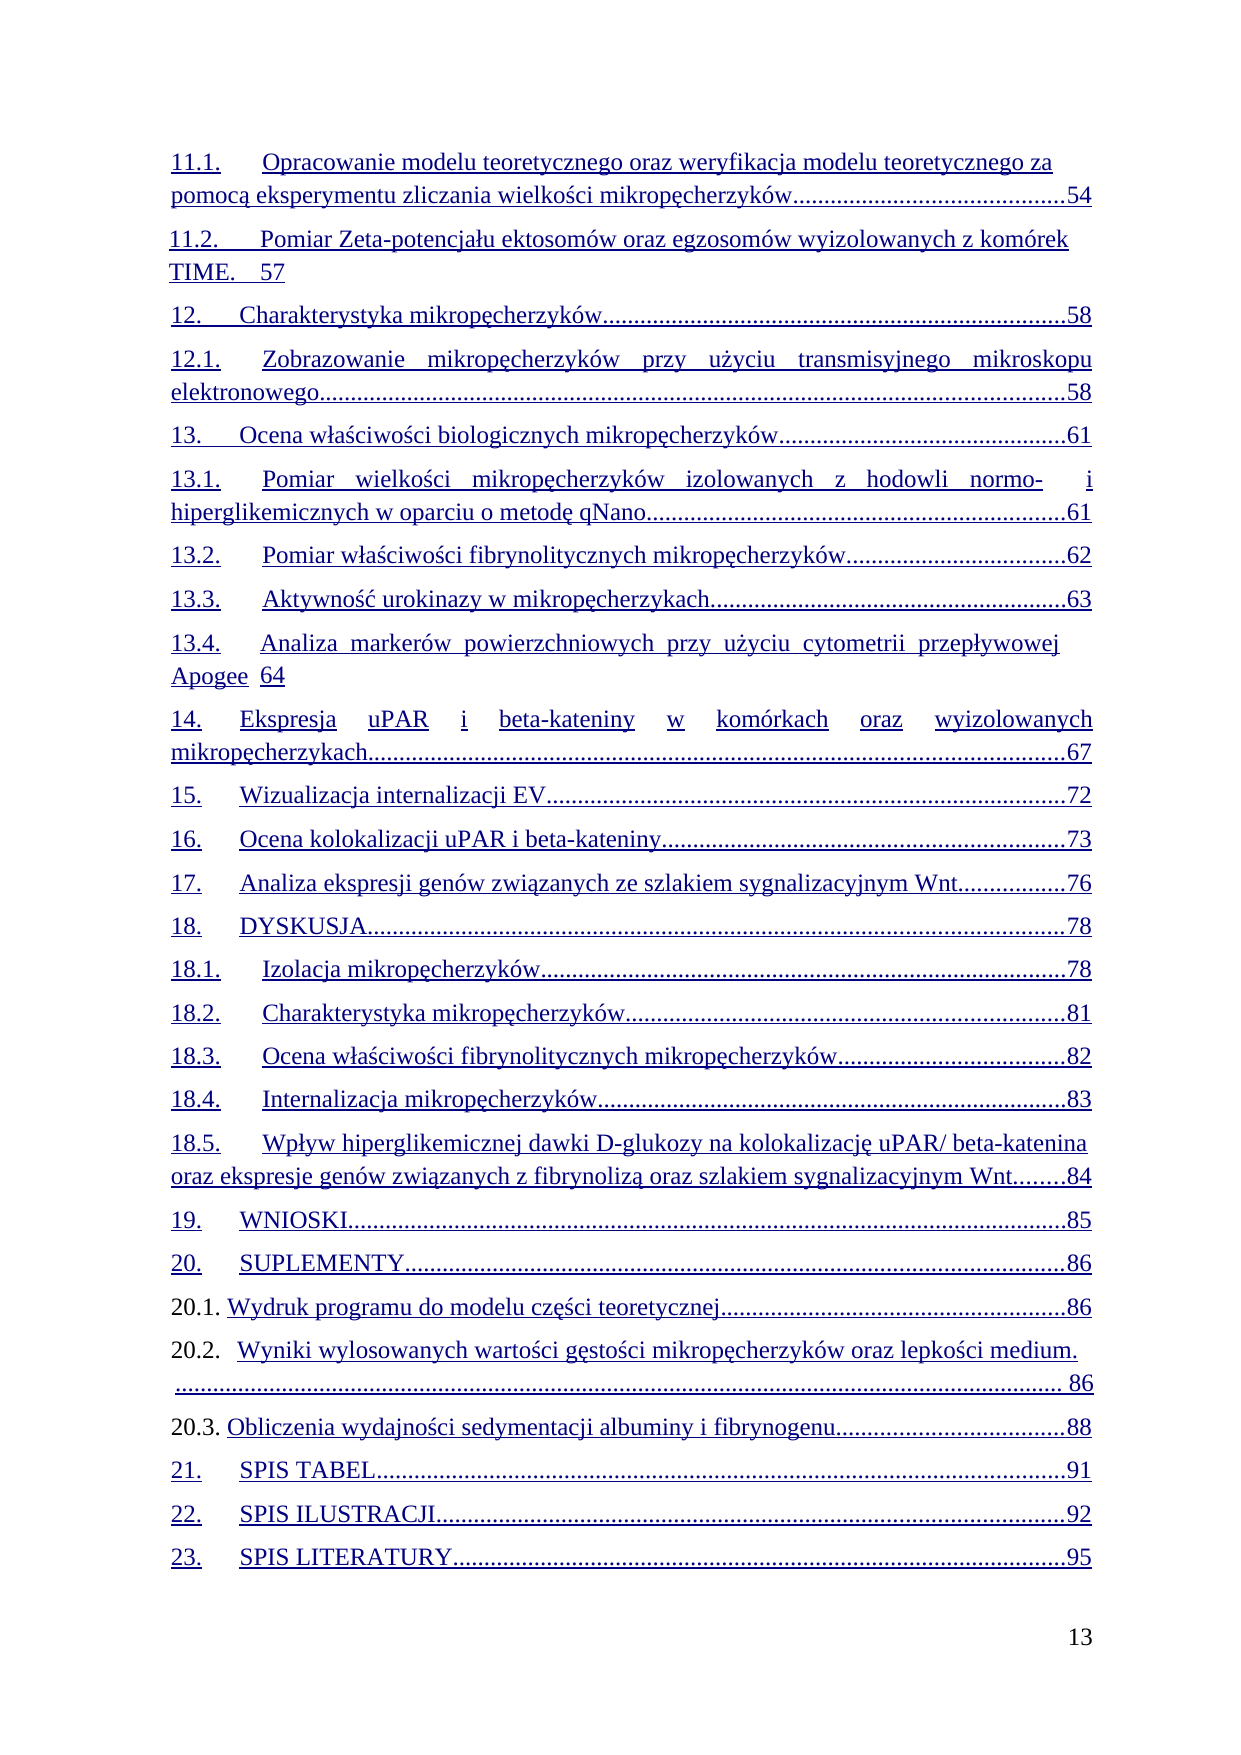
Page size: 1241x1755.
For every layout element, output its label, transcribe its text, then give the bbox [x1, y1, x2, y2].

text 13.3. [171, 584, 250, 613]
text SPIS LITERATURY 95 [239, 1542, 1094, 1571]
text Pomiar wielkości mikropęcherzyków izolowanych z hodowli normo- [262, 465, 1046, 493]
text 12. Charakterystyka mikropęcherzyków 58 [171, 300, 1094, 329]
text Apogee [171, 661, 250, 689]
text komórkach [716, 705, 830, 733]
text w [666, 705, 686, 733]
text mikropęcherzykach. 67 [171, 738, 1094, 766]
text 22. [171, 1499, 204, 1528]
text 18.3. [171, 1041, 223, 1070]
text wyizolowanych [934, 705, 1094, 733]
text 15. [171, 782, 223, 809]
text Ekspresja [239, 705, 338, 733]
text Ocena właściwości fibrynolitycznych mikropęcherzyków. 82 [262, 1041, 1094, 1070]
text 19. [171, 1206, 204, 1234]
text Analiza markerów powierzchniowych przy użyciu cytometrii przepływowej 64 [260, 628, 1092, 689]
text Opracowanie modelu teoretycznego oraz weryfikacja modelu teoretycznego za [262, 148, 1094, 176]
text 13.4. [171, 628, 250, 656]
text 18. [171, 911, 223, 940]
text oraz ekspresje genów związanych z fibrynolizą oraz szlakiem sygnalizacyjnym Wnt. 84 [171, 1163, 1094, 1190]
text elektronowego. 58 [171, 378, 1094, 406]
text beta-kateniny [499, 705, 637, 733]
list Wydruk programu do modelu części teoretycznej. 86 [171, 1293, 1094, 1321]
text Aktywność urokinazy w mikropęcherzykach. 63 [262, 584, 1094, 613]
text Zobrazowanie mikropęcherzyków przy użyciu transmisyjnego mikroskopu [262, 345, 1094, 373]
text 20. [171, 1248, 204, 1277]
text DYSKUSJA 78 [239, 911, 1094, 940]
text uPAR [368, 705, 431, 733]
text 13 [1068, 1624, 1095, 1651]
text i [460, 705, 469, 733]
text 23. [171, 1542, 204, 1571]
text oraz [860, 705, 905, 733]
text 18.4. [171, 1084, 223, 1113]
text Wpływ hiperglikemicznej dawki D-glukozy na kolokalizację uPAR/ beta-katenina [262, 1128, 1094, 1157]
text 13.1. [171, 465, 223, 493]
text 18.5. [171, 1128, 223, 1157]
text pomocą eksperymentu zliczania wielkości mikropęcherzyków. 54 [171, 182, 1094, 209]
text 14. [171, 705, 204, 733]
text 18.1. [171, 954, 223, 983]
text Pomiar właściwości fibrynolitycznych mikropęcherzyków. 62 [262, 542, 1094, 569]
text 13.2. [171, 542, 250, 569]
text 11.1. [171, 148, 223, 176]
text hiperglikemicznych w oparciu o metodę qNano. 61 [171, 498, 1094, 526]
text WNIOSKI 85 [239, 1206, 1094, 1234]
list Wyniki wylosowanych wartości gęstości mikropęcherzyków oraz lepkości medium. [171, 1336, 1094, 1364]
text Analiza ekspresji genów związanych ze szlakiem sygnalizacyjnym Wnt 76 [239, 868, 1094, 896]
text 21. [171, 1457, 204, 1484]
text 17. [171, 868, 223, 896]
list Obliczenia wydajności sedymentacji albuminy i fibrynogenu. 88 [171, 1412, 1094, 1441]
text SPIS TABEL 91 [239, 1457, 1094, 1484]
text i [1086, 465, 1095, 493]
text Ocena kolokalizacji uPAR i beta-kateniny. 73 [239, 824, 1094, 853]
text 16. [171, 824, 223, 853]
text Izolacja mikropęcherzyków. 78 [262, 954, 1094, 983]
text 12.1. [171, 345, 223, 373]
text 11.2. Pomiar Zeta-potencjału ektosomów oraz egzosomów wyizolowanych z komórek TIME. 57 [168, 224, 1092, 286]
text 18.2. [171, 998, 223, 1026]
text Wizualizacja internalizacji EV 72 [239, 782, 1094, 809]
text Charakterystyka mikropęcherzyków. 81 [262, 998, 1094, 1026]
text SPIS ILUSTRACJI 92 [239, 1499, 1094, 1528]
text 13. Ocena właściwości biologicznych mikropęcherzyków 61 [171, 421, 1094, 449]
text .............................................................................................................................................. 86 [175, 1368, 1094, 1393]
text Internalizacja mikropęcherzyków. 83 [262, 1084, 1094, 1113]
text SUPLEMENTY 86 [239, 1248, 1094, 1277]
